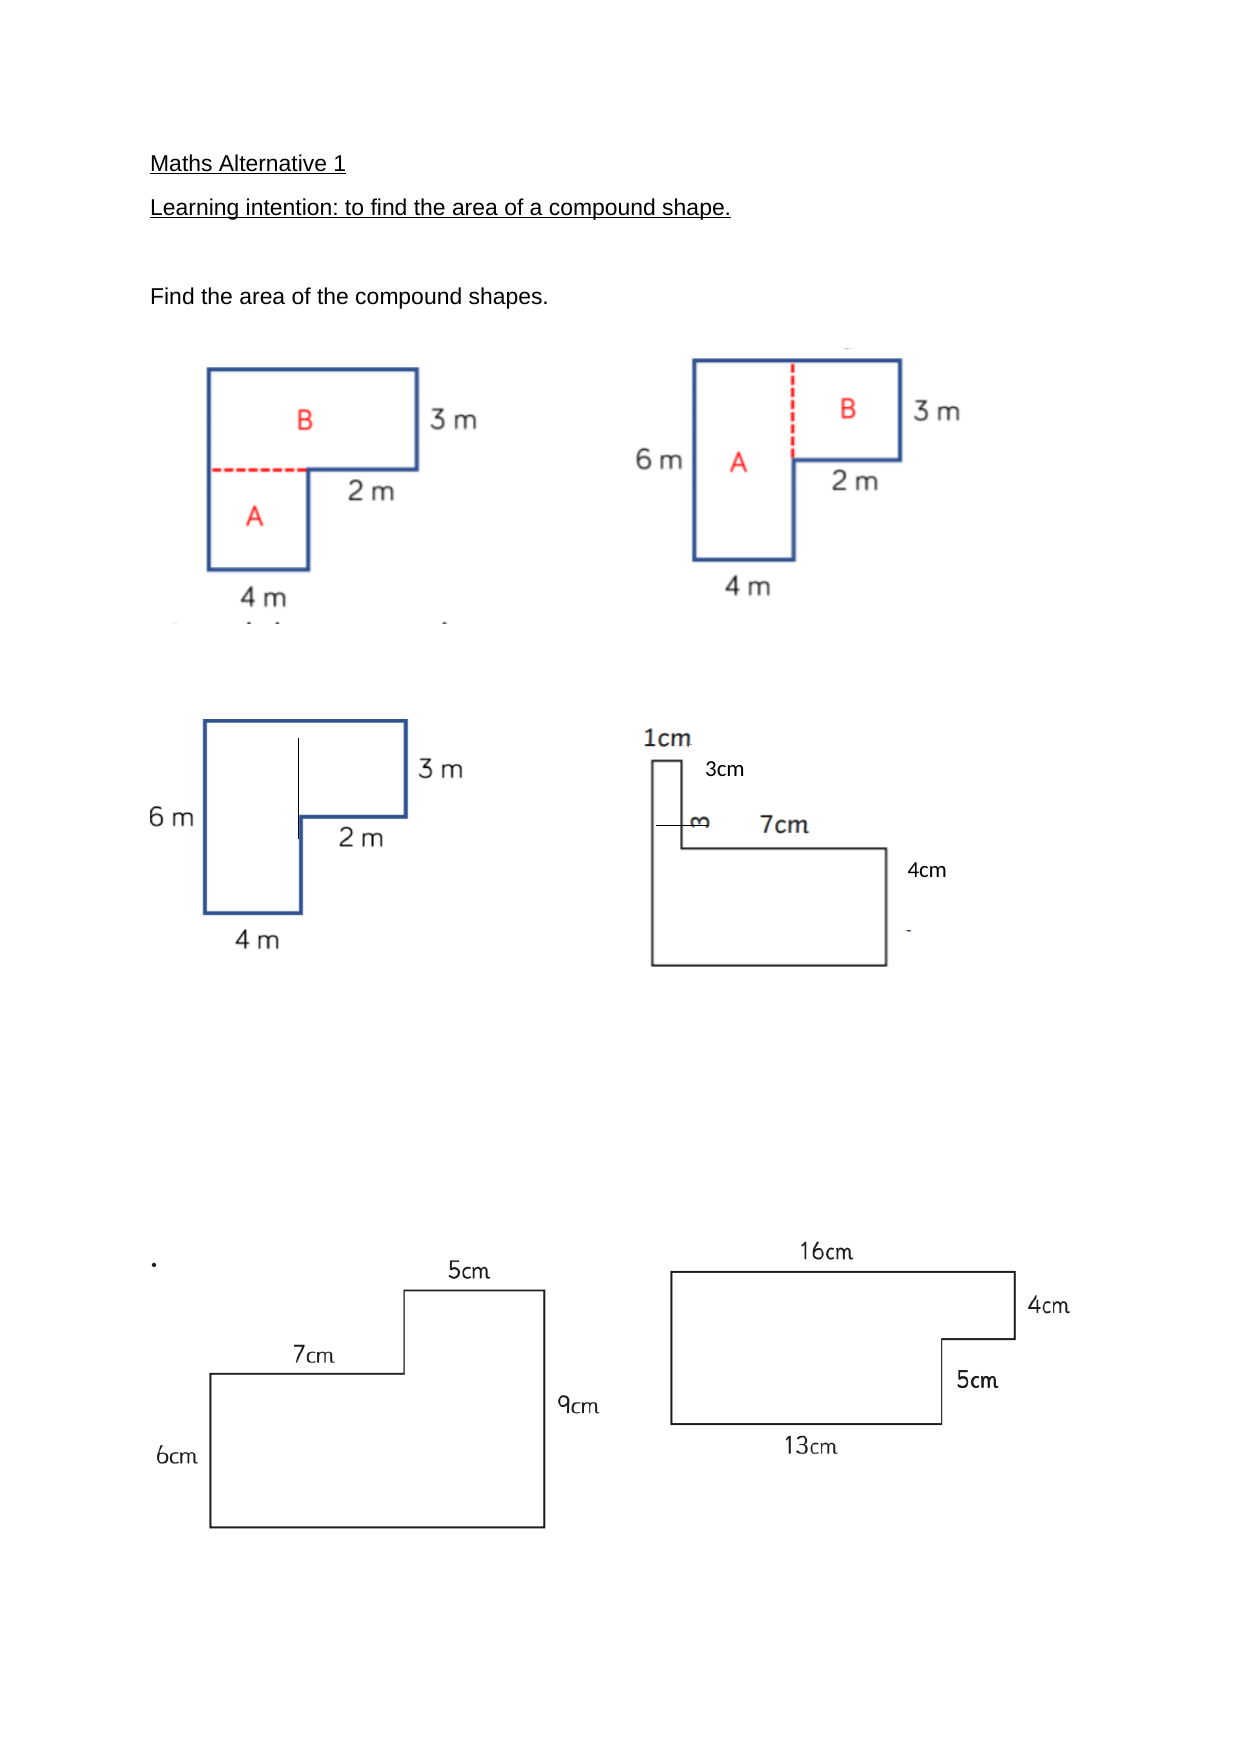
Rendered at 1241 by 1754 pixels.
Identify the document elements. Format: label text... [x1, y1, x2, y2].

text Learning intention: to find the area of a compound shape. [150, 194, 1090, 221]
text 3cm [705, 754, 753, 782]
text Maths Alternative 1 [150, 150, 1090, 176]
text Find the area of the compound shapes. [150, 283, 1090, 309]
text 4cm [907, 855, 990, 883]
